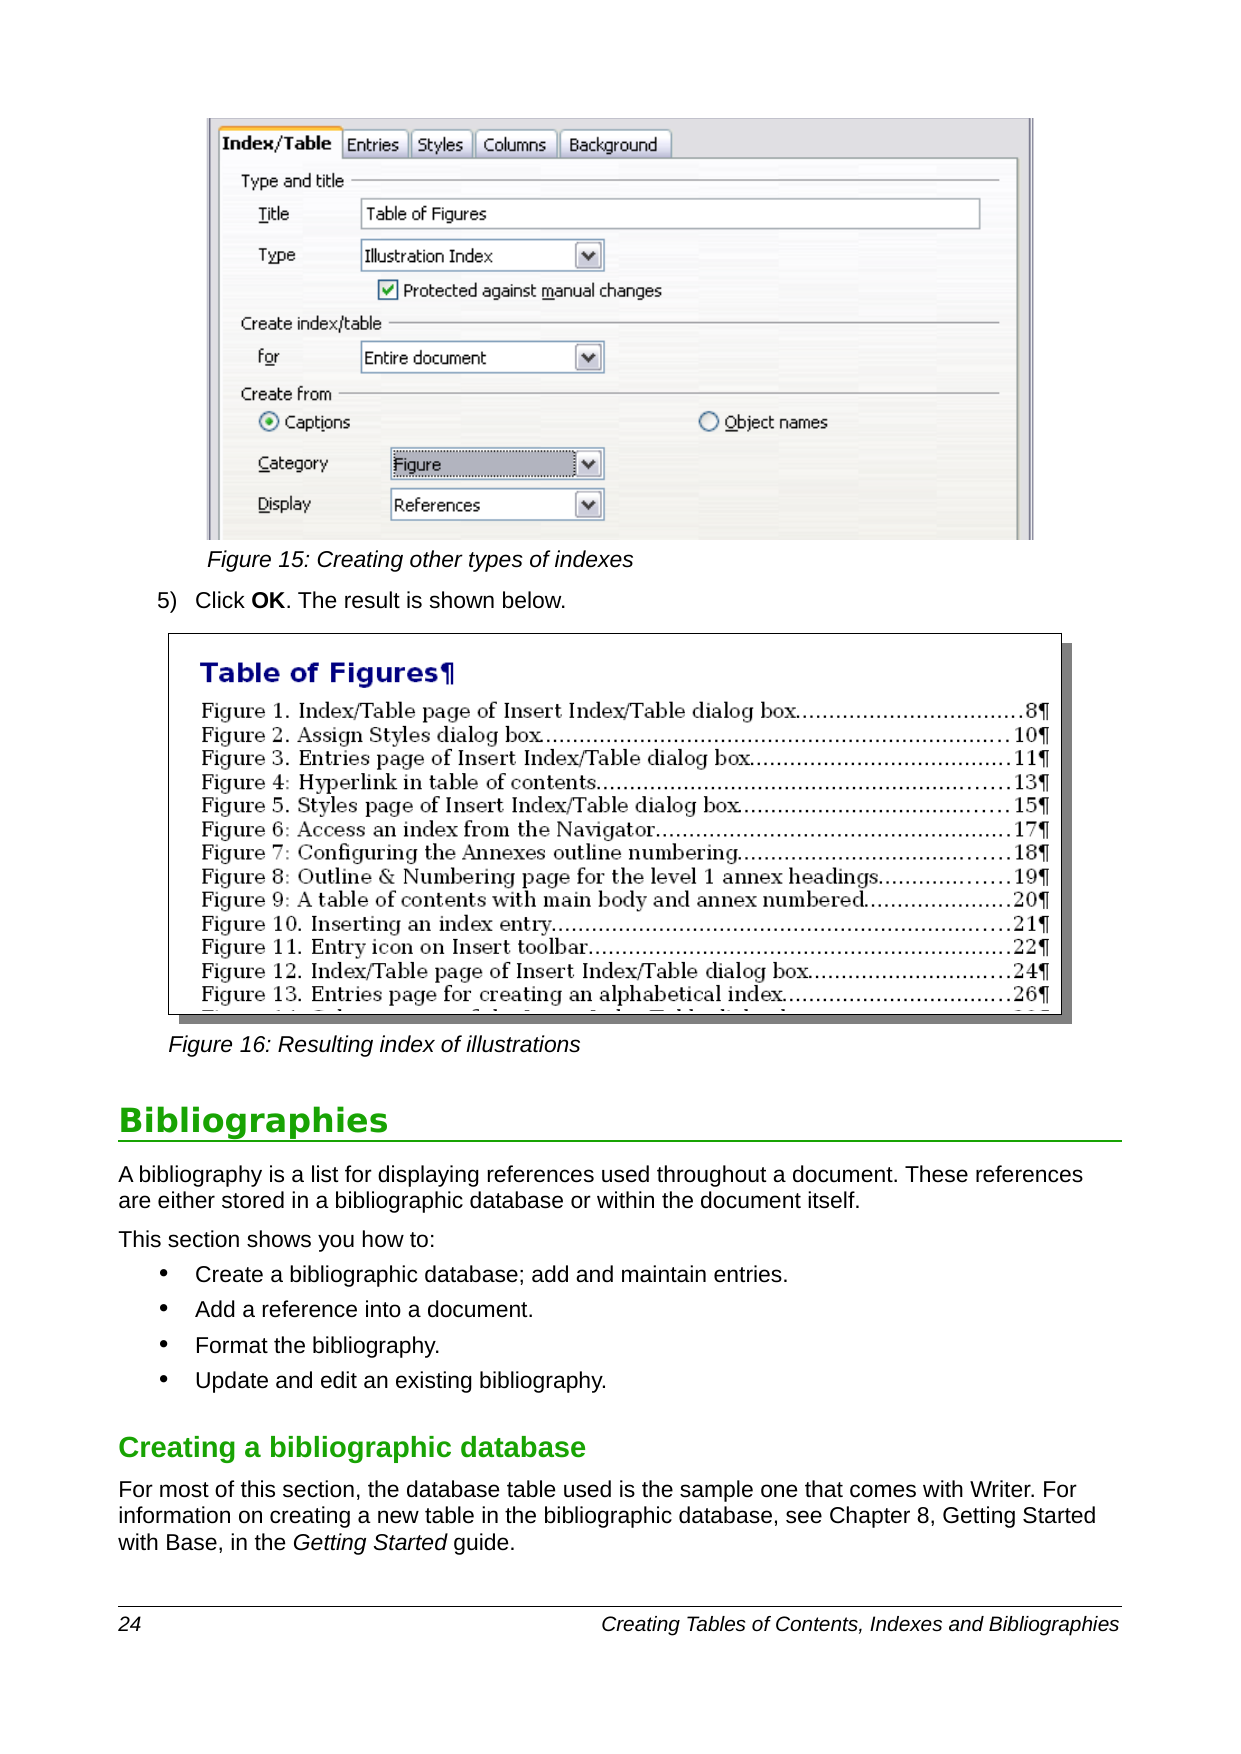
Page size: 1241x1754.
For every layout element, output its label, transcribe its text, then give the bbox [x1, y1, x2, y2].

text For most of this section, the database table used is the sample one that comes with Writer. For information on creating a new table in the bibliographic database, see Chapter 8, Getting Started with Base, in the Getting Started guide. [118, 1476, 1122, 1555]
text A bibliography is a list for displaying references used throughout a document. These references are either stored in a bibliographic database or within the document itself. [118, 1161, 1122, 1214]
list This section shows you how to: [118, 1226, 1122, 1253]
list Update and edit an existing bibliography. [156, 1365, 1122, 1394]
list Add a reference into a document. [156, 1294, 1122, 1324]
list Click OK. The result is shown below. [177, 587, 1122, 614]
subtitle Creating a bibliographic database [118, 1430, 1122, 1463]
picture [171, 635, 1059, 1011]
text Figure 15: Creating other types of indexes [207, 546, 1033, 572]
list Format the bibliography. [156, 1330, 1122, 1359]
list Create a bibliographic database; add and maintain entries. [156, 1259, 1122, 1288]
text Figure 16: Resulting index of illustrations [168, 1031, 1072, 1057]
picture [206, 118, 1034, 540]
subtitle Bibliographies [118, 1101, 1122, 1140]
